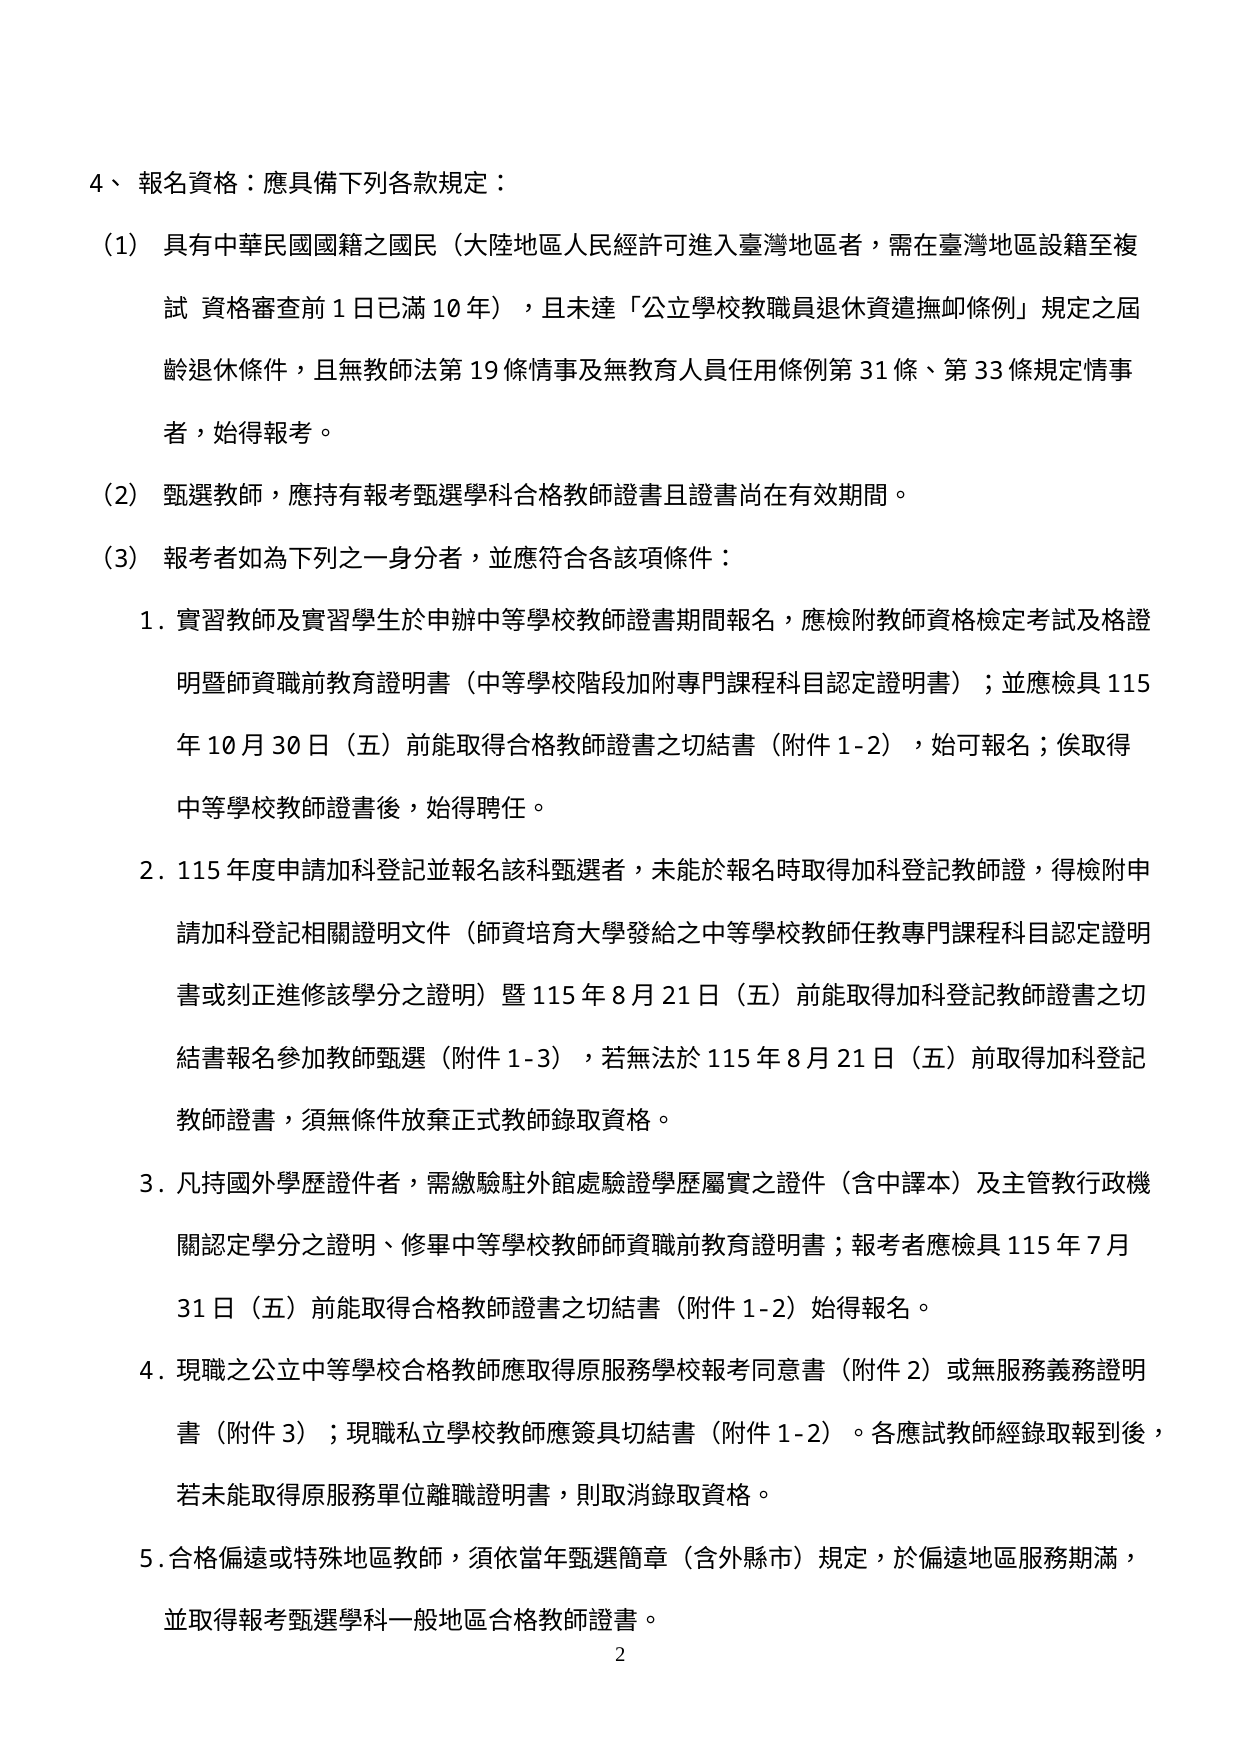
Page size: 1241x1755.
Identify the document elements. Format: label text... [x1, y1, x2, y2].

list 具有中華民國國籍之國民（大陸地區人民經許可進入臺灣地區者，需在臺灣地區設籍至複試 資格審查前1日已滿10年），且未達「公立學校教職員退休資遣撫卹條例」規定之屆齡退休條件，且無教師法第19條情事及無教育人員任用條例第31條、第33條規定情事者，始得報考。 [89, 202, 1152, 452]
list 凡持國外學歷證件者，需繳驗駐外館處驗證學歷屬實之證件（含中譯本）及主管教行政機關認定學分之證明、修畢中等學校教師師資職前教育證明書；報考者應檢具115年7月31日（五）前能取得合格教師證書之切結書（附件1-2）始得報名。 [139, 1139, 1152, 1327]
list 現職之公立中等學校合格教師應取得原服務學校報考同意書（附件2）或無服務義務證明 [139, 1327, 1152, 1389]
list 甄選教師，應持有報考甄選學科合格教師證書且證書尚在有效期間。 [89, 452, 1152, 514]
list 115年度申請加科登記並報名該科甄選者，未能於報名時取得加科登記教師證，得檢附申請加科登記相關證明文件（師資培育大學發給之中等學校教師任教專門課程科目認定證明書或刻正進修該學分之證明）暨115年8月21日（五）前能取得加科登記教師證書之切結書報名參加教師甄選（附件1-3），若無法於115年8月21日（五）前取得加科登記教師證書，須無條件放棄正式教師錄取資格。 [139, 827, 1152, 1139]
text 書（附件3）；現職私立學校教師應簽具切結書（附件1-2）。各應試教師經錄取報到後，若未能取得原服務單位離職證明書，則取消錄取資格。 [176, 1389, 1152, 1514]
list 報考者如為下列之一身分者，並應符合各該項條件： [89, 514, 1152, 577]
list 報名資格：應具備下列各款規定： [89, 139, 1152, 202]
text 5.合格偏遠或特殊地區教師，須依當年甄選簡章（含外縣市）規定，於偏遠地區服務期滿， [114, 1514, 1152, 1577]
list 實習教師及實習學生於申辦中等學校教師證書期間報名，應檢附教師資格檢定考試及格證 [139, 577, 1152, 639]
text 明暨師資職前教育證明書（中等學校階段加附專門課程科目認定證明書）；並應檢具115年10月30日（五）前能取得合格教師證書之切結書（附件1-2），始可報名；俟取得中等學校教師證書後，始得聘任。 [176, 639, 1152, 827]
text 並取得報考甄選學科一般地區合格教師證書。 [114, 1577, 1152, 1639]
